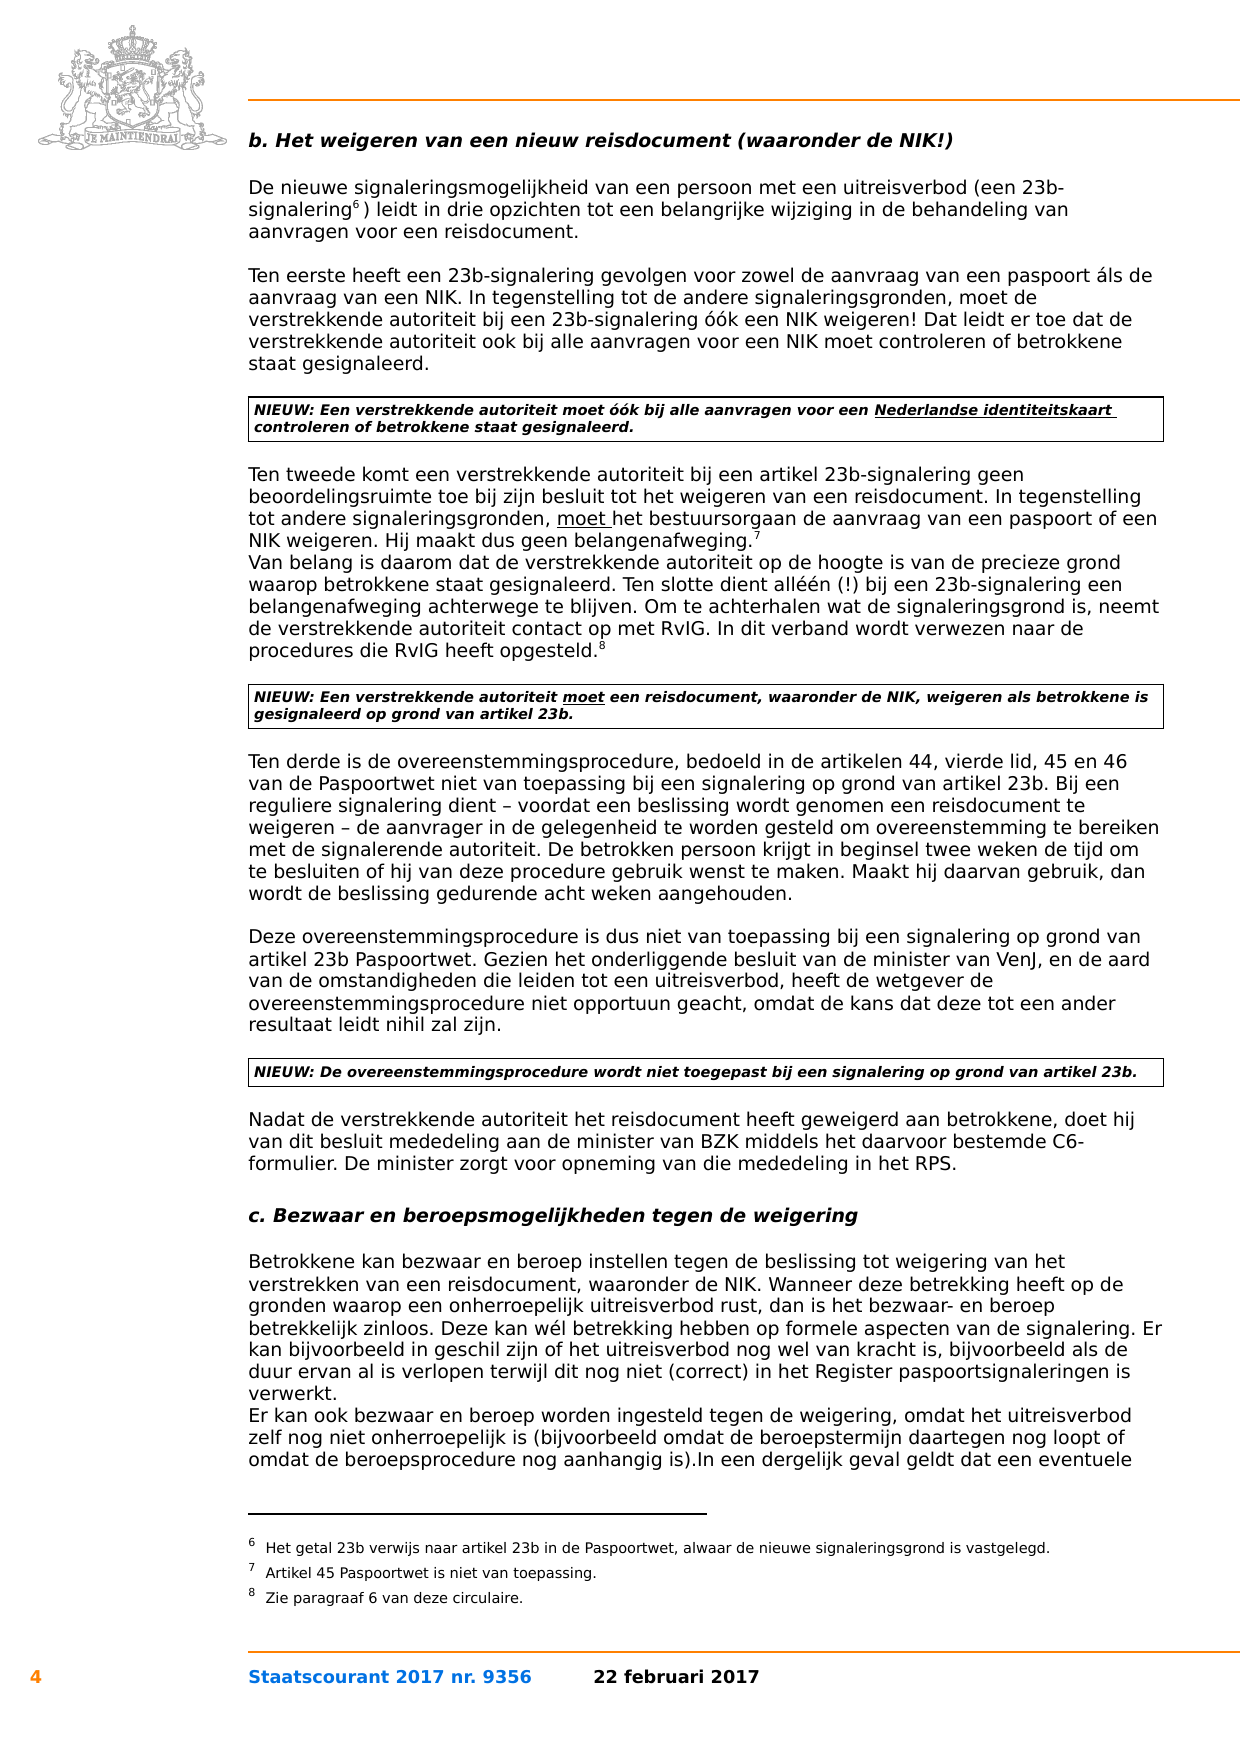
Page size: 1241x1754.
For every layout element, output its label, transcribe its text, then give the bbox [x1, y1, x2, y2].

text Van belang is daarom dat de verstrekkende autoriteit op de hoogte is van de precieze grond waarop betrokkene staat gesignaleerd. Ten slotte dient alléén (!) bij een 23b-signalering een belangenafweging achterwege te blijven. Om te achterhalen wat de signaleringsgrond is, neemt de verstrekkende autoriteit contact op met RvIG. In dit verband wordt verwezen naar de procedures die RvIG heeft opgesteld. [248, 552, 1163, 662]
text Artikel 45 Paspoortwet is niet van toepassing. [248, 1561, 1163, 1583]
text Deze overeenstemmingsprocedure is dus niet van toepassing bij een signalering op grond van artikel 23b Paspoortwet. Gezien het onderliggende besluit van de minister van VenJ, en de aard van de omstandigheden die leiden tot een uitreisverbod, heeft de wetgever de overeenstemmingsprocedure niet opportuun geacht, omdat de kans dat deze tot een ander resultaat leidt nihil zal zijn. [248, 926, 1163, 1036]
text De nieuwe signaleringsmogelijkheid van een persoon met een uitreisverbod (een 23b-signalering) leidt in drie opzichten tot een belangrijke wijziging in de behandeling van aanvragen voor een reisdocument. [248, 177, 1163, 243]
text Zie paragraaf 6 van deze circulaire. [248, 1586, 1163, 1608]
table_header NIEUW: De overeenstemmingsprocedure wordt niet toegepast bij een signalering op grond van artikel 23b. [249, 1059, 1163, 1086]
text Nadat de verstrekkende autoriteit het reisdocument heeft geweigerd aan betrokkene, doet hij van dit besluit mededeling aan de minister van BZK middels het daarvoor bestemde C6-formulier. De minister zorgt voor opneming van die mededeling in het RPS. [248, 1108, 1163, 1174]
text Er kan ook bezwaar en beroep worden ingesteld tegen de weigering, omdat het uitreisverbod zelf nog niet onherroepelijk is (bijvoorbeeld omdat de beroepstermijn daartegen nog loopt of omdat de beroepsprocedure nog aanhangig is).In een dergelijk geval geldt dat een eventuele [248, 1405, 1163, 1471]
text Betrokkene kan bezwaar en beroep instellen tegen de beslissing tot weigering van het verstrekken van een reisdocument, waaronder de NIK. Wanneer deze betrekking heeft op de gronden waarop een onherroepelijk uitreisverbod rust, dan is het bezwaar- en beroep betrekkelijk zinloos. Deze kan wél betrekking hebben op formele aspecten van de signalering. Er kan bijvoorbeeld in geschil zijn of het uitreisverbod nog wel van kracht is, bijvoorbeeld als de duur ervan al is verlopen terwijl dit nog niet (correct) in het Register paspoortsignaleringen is verwerkt. [248, 1251, 1163, 1405]
picture [38, 25, 227, 150]
text Ten tweede komt een verstrekkende autoriteit bij een artikel 23b-signalering geen beoordelingsruimte toe bij zijn besluit tot het weigeren van een reisdocument. In tegenstelling tot andere signaleringsgronden, moet het bestuursorgaan de aanvraag van een paspoort of een NIK weigeren. Hij maakt dus geen belangenafweging. [248, 464, 1163, 552]
text Het getal 23b verwijs naar artikel 23b in de Paspoortwet, alwaar de nieuwe signaleringsgrond is vastgelegd. [248, 1536, 1163, 1558]
table_header NIEUW: Een verstrekkende autoriteit moet een reisdocument, waaronder de NIK, weigeren als betrokkene is gesignaleerd op grond van artikel 23b. [249, 685, 1163, 728]
text Ten eerste heeft een 23b-signalering gevolgen voor zowel de aanvraag van een paspoort áls de aanvraag van een NIK. In tegenstelling tot de andere signaleringsgronden, moet de verstrekkende autoriteit bij een 23b-signalering óók een NIK weigeren! Dat leidt er toe dat de verstrekkende autoriteit ook bij alle aanvragen voor een NIK moet controleren of betrokkene staat gesignaleerd. [248, 265, 1163, 374]
text Ten derde is de overeenstemmingsprocedure, bedoeld in de artikelen 44, vierde lid, 45 en 46 van de Paspoortwet niet van toepassing bij een signalering op grond van artikel 23b. Bij een reguliere signalering dient – voordat een beslissing wordt genomen een reisdocument te weigeren – de aanvrager in de gelegenheid te worden gesteld om overeenstemming te bereiken met de signalerende autoriteit. De betrokken persoon krijgt in beginsel twee weken de tijd om te besluiten of hij van deze procedure gebruik wenst te maken. Maakt hij daarvan gebruik, dan wordt de beslissing gedurende acht weken aangehouden. [248, 751, 1163, 904]
table_header NIEUW: Een verstrekkende autoriteit moet óók bij alle aanvragen voor een Nederlandse identiteitskaart controleren of betrokkene staat gesignaleerd. [249, 398, 1163, 441]
subtitle b. Het weigeren van een nieuw reisdocument (waaronder de NIK!) [248, 130, 1163, 152]
subtitle c. Bezwaar en beroepsmogelijkheden tegen de weigering [248, 1204, 1163, 1226]
